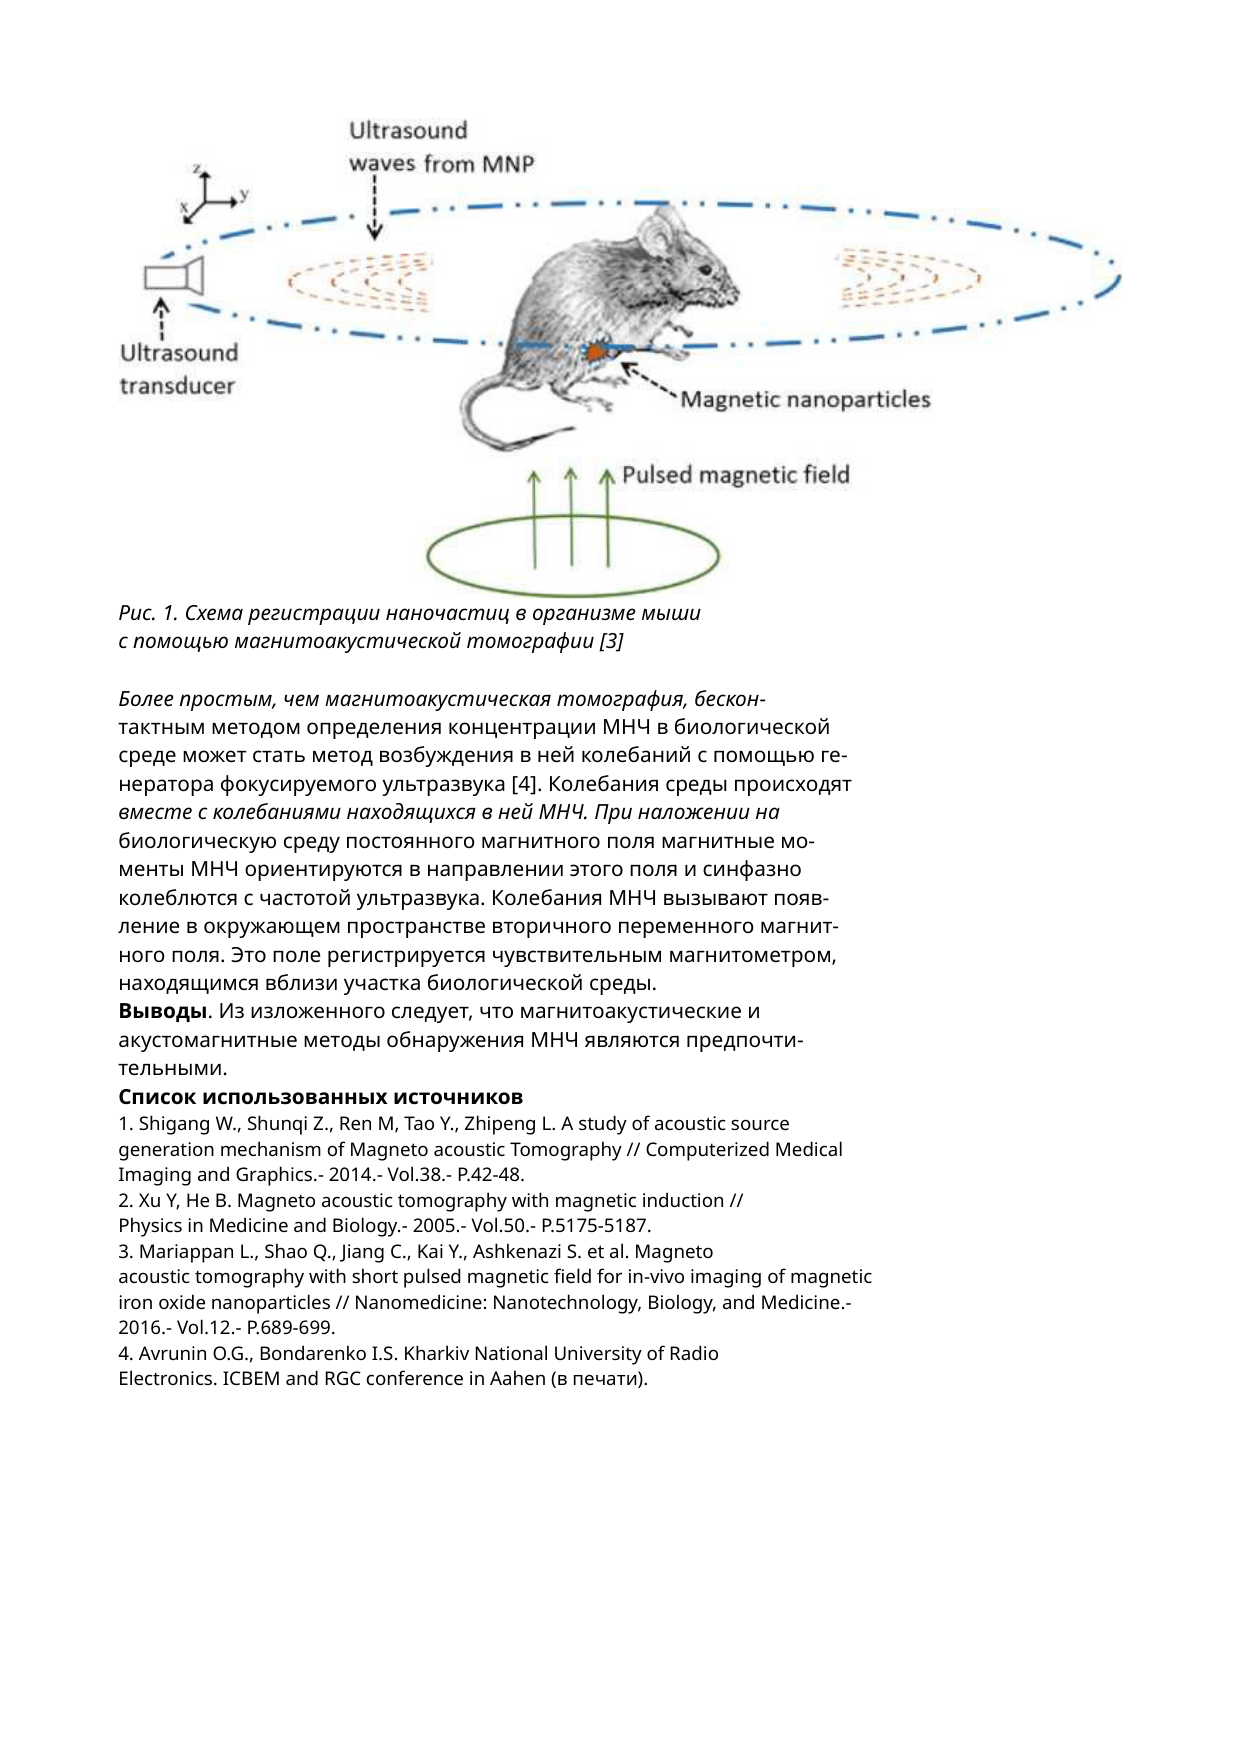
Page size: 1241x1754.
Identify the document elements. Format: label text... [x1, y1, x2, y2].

text с помощью магнитоакустической томографии [3] [118, 627, 1122, 655]
text generation mechanism of Magneto acoustic Tomography // Computerized Medical [118, 1136, 1122, 1161]
text колеблются с частотой ультразвука. Колебания МНЧ вызывают появ- [118, 883, 1122, 911]
text Physics in Medicine and Biology.- 2005.- Vol.50.- P.5175-5187. [118, 1212, 1122, 1238]
text тактным методом определения концентрации МНЧ в биологической [118, 712, 1122, 741]
text ление в окружающем пространстве вторичного переменного магнит- [118, 911, 1122, 940]
text ного поля. Это поле регистрируется чувствительным магнитометром, [118, 940, 1122, 968]
text Выводы. Из изложенного следует, что магнитоакустические и [118, 997, 1122, 1025]
text вместе с колебаниями находящихся в ней МНЧ. При наложении на [118, 797, 1122, 826]
text находящимся вблизи участка биологической среды. [118, 968, 1122, 997]
text 2016.- Vol.12.- P.689-699. [118, 1314, 1122, 1340]
text менты МНЧ ориентируются в направлении этого поля и синфазно [118, 854, 1122, 883]
text Более простым, чем магнитоакустическая томография, бескон- [118, 684, 1122, 712]
text Рис. 1. Схема регистрации наночастиц в организме мыши [118, 599, 1122, 627]
text 2. Xu Y, He B. Magneto acoustic tomography with magnetic induction // [118, 1187, 1122, 1212]
text iron oxide nanoparticles // Nanomedicine: Nanotechnology, Biology, and Medicine.- [118, 1289, 1122, 1314]
text акустомагнитные методы обнаружения МНЧ являются предпочти- [118, 1025, 1122, 1053]
text 1. Shigang W., Shunqi Z., Ren M, Tao Y., Zhipeng L. A study of acoustic source [118, 1110, 1122, 1136]
text 3. Mariappan L., Shao Q., Jiang C., Kai Y., Ashkenazi S. et al. Magneto [118, 1238, 1122, 1263]
text Список использованных источников [118, 1082, 1122, 1110]
text среде может стать метод возбуждения в ней колебаний с помощью ге- [118, 741, 1122, 769]
text биологическую среду постоянного магнитного поля магнитные мо- [118, 826, 1122, 854]
text Imaging and Graphics.- 2014.- Vol.38.- P.42-48. [118, 1161, 1122, 1187]
text acoustic tomography with short pulsed magnetic field for in-vivo imaging of magnetic [118, 1263, 1122, 1289]
text 4. Avrunin O.G., Bondarenko I.S. Kharkiv National University of Radio [118, 1340, 1122, 1366]
text Electronics. ICBEM and RGC conference in Aahen (в печати). [118, 1366, 1122, 1391]
text тельными. [118, 1053, 1122, 1082]
text нератора фокусируемого ультразвука [4]. Колебания среды происходят [118, 769, 1122, 797]
